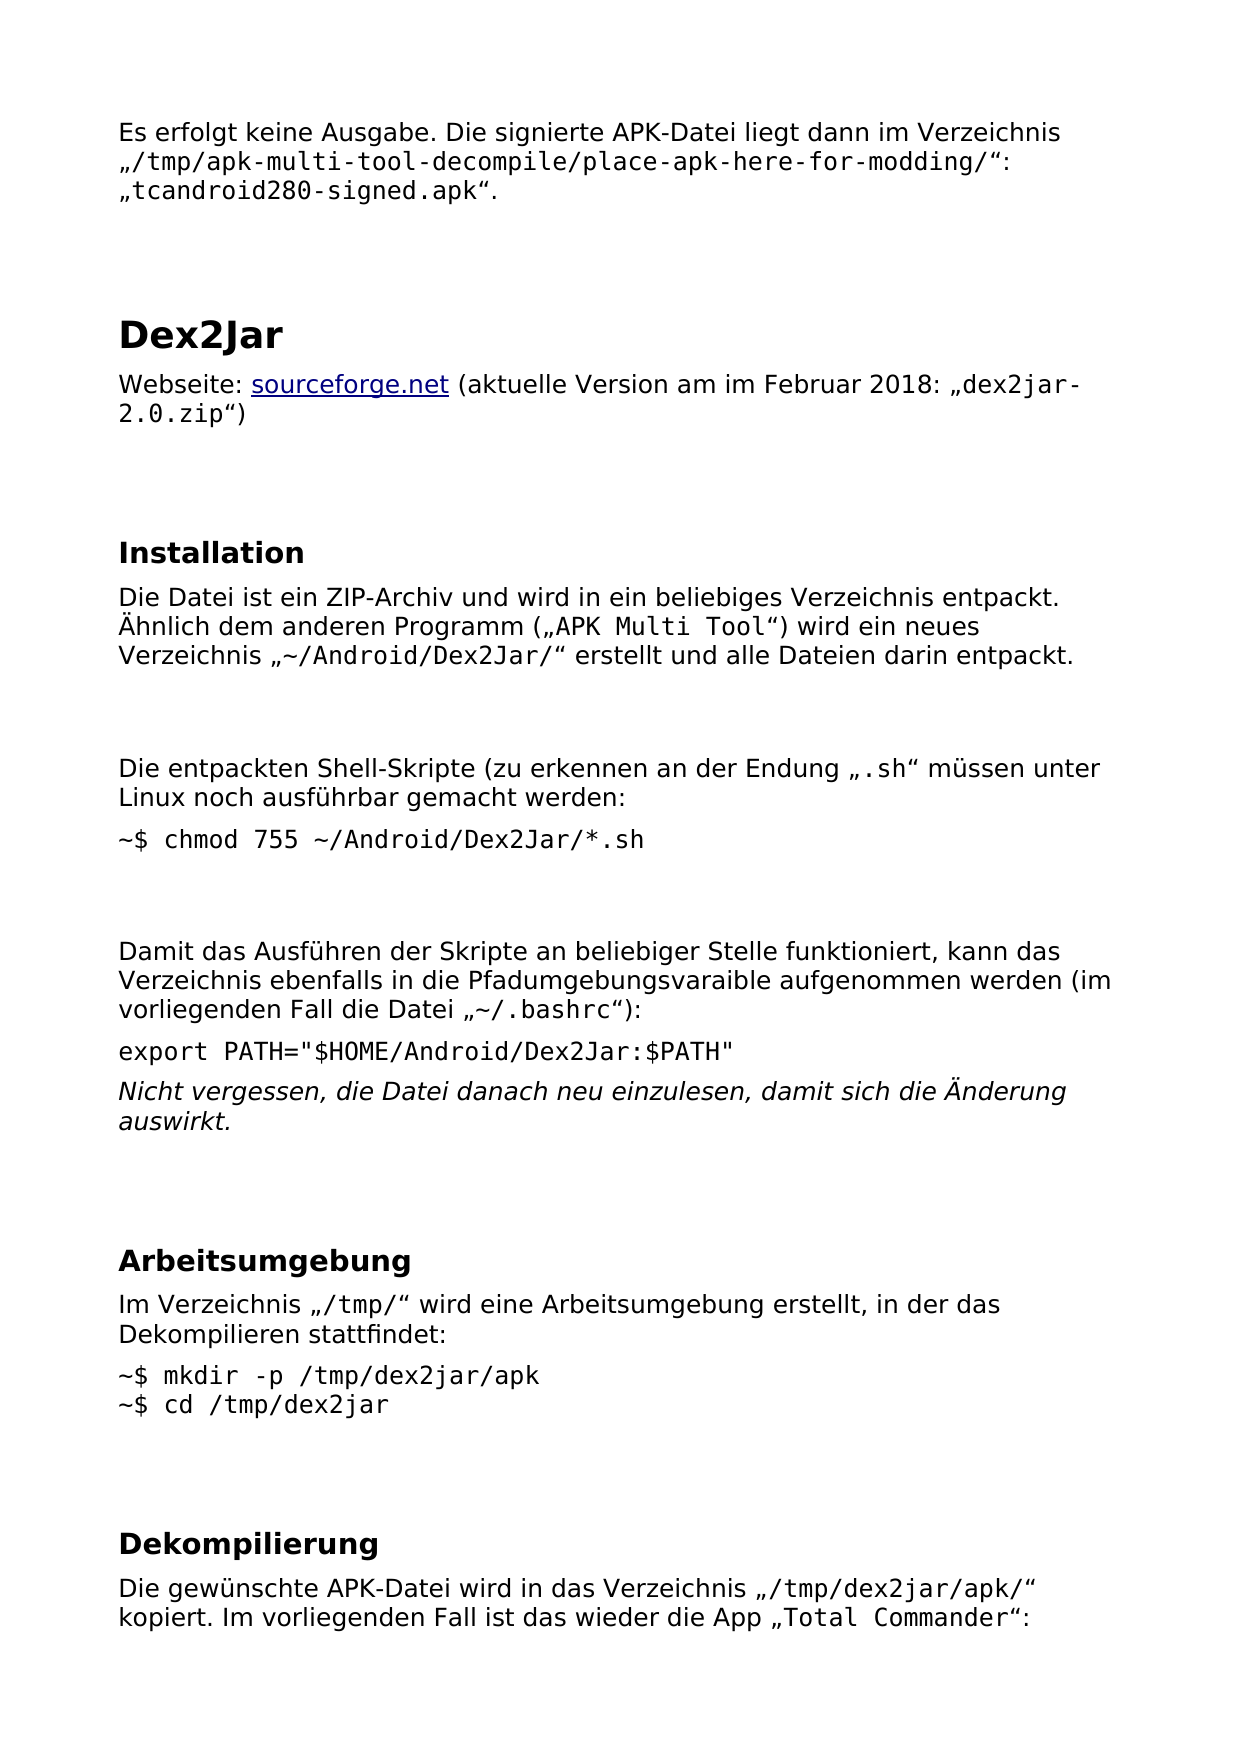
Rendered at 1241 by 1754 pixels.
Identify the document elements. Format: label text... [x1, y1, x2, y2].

text Im Verzeichnis „/tmp/“ wird eine Arbeitsumgebung erstellt, in der das Dekompilieren stattfindet: [118, 1291, 1122, 1349]
text Es erfolgt keine Ausgabe. Die signierte APK-Datei liegt dann im Verzeichnis „/tmp/apk-multi-tool-decompile/place-apk-here-for-modding/“: „tcandroid280-signed.apk“. [118, 118, 1122, 206]
subtitle Installation [118, 537, 1122, 571]
text Damit das Ausführen der Skripte an beliebiger Stelle funktioniert, kann das Verzeichnis ebenfalls in die Pfadumgebungsvaraible aufgenommen werden (im vorliegenden Fall die Datei „~/.bashrc“): [118, 937, 1122, 1024]
subtitle Dekompilierung [118, 1527, 1122, 1561]
text ~$ mkdir -p /tmp/dex2jar/apk ~$ cd /tmp/dex2jar [118, 1362, 1122, 1420]
text Die Datei ist ein ZIP-Archiv und wird in ein beliebiges Verzeichnis entpackt. Ähnlich dem anderen Programm („APK Multi Tool“) wird ein neues Verzeichnis „~/Android/Dex2Jar/“ erstellt und alle Dateien darin entpackt. [118, 583, 1122, 671]
text Die gewünschte APK-Datei wird in das Verzeichnis „/tmp/dex2jar/apk/“ kopiert. Im vorliegenden Fall ist das wieder die App „Total Commander“: [118, 1574, 1122, 1632]
text ~$ chmod 755 ~/Android/Dex2Jar/*.sh [118, 825, 1122, 854]
subtitle Dex2Jar [118, 314, 1122, 358]
text Webseite: sourceforge.net (aktuelle Version am im Februar 2018: „dex2jar-2.0.zip“) [118, 370, 1122, 428]
text Die entpackten Shell-Skripte (zu erkennen an der Endung „.sh“ müssen unter Linux noch ausführbar gemacht werden: [118, 754, 1122, 812]
text export PATH="$HOME/Android/Dex2Jar:$PATH" [118, 1037, 1122, 1066]
subtitle Arbeitsumgebung [118, 1244, 1122, 1278]
text Nicht vergessen, die Datei danach neu einzulesen, damit sich die Änderung auswirkt. [118, 1078, 1122, 1136]
